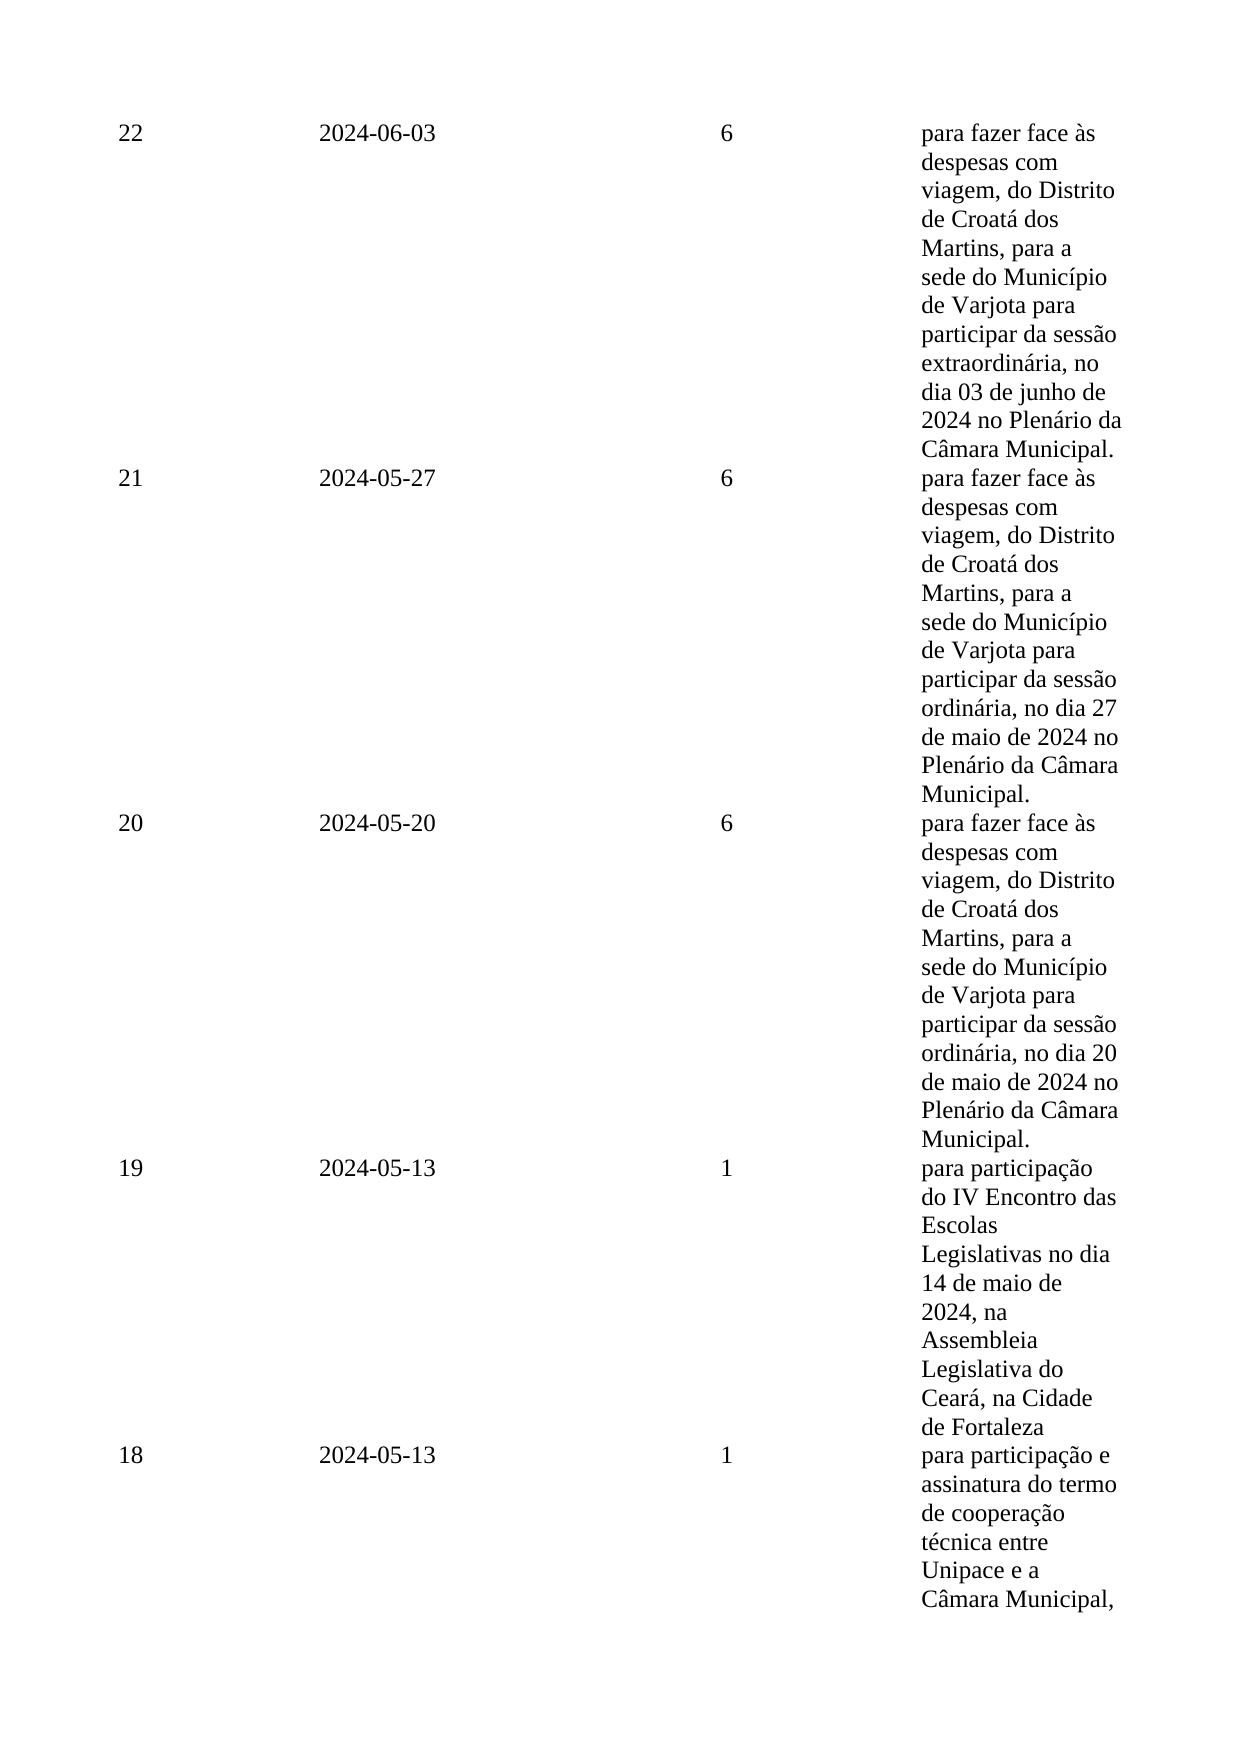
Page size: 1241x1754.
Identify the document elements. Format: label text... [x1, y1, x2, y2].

table_cell 6 [720, 463, 921, 808]
table_cell 22 [118, 118, 319, 463]
table_cell para participação do IV Encontro das Escolas Legislativas no dia 14 de maio de 2024, na Assembleia Legislativa do Ceará, na Cidade de Fortaleza [921, 1153, 1122, 1441]
table_cell 1 [720, 1441, 921, 1613]
table_cell [520, 1441, 720, 1613]
table_cell [520, 463, 720, 808]
table_cell 2024-05-13 [319, 1441, 519, 1613]
table_cell 2024-05-13 [319, 1153, 519, 1441]
table_cell 19 [118, 1153, 319, 1441]
table_cell para fazer face às despesas com viagem, do Distrito de Croatá dos Martins, para a sede do Município de Varjota para participar da sessão extraordinária, no dia 03 de junho de 2024 no Plenário da Câmara Municipal. [921, 118, 1122, 463]
table_cell para fazer face às despesas com viagem, do Distrito de Croatá dos Martins, para a sede do Município de Varjota para participar da sessão ordinária, no dia 20 de maio de 2024 no Plenário da Câmara Municipal. [921, 808, 1122, 1153]
table_cell 1 [720, 1153, 921, 1441]
table_cell 2024-05-20 [319, 808, 519, 1153]
table_cell 2024-06-03 [319, 118, 519, 463]
table_cell [520, 808, 720, 1153]
table_cell para fazer face às despesas com viagem, do Distrito de Croatá dos Martins, para a sede do Município de Varjota para participar da sessão ordinária, no dia 27 de maio de 2024 no Plenário da Câmara Municipal. [921, 463, 1122, 808]
table_cell 20 [118, 808, 319, 1153]
table_cell [520, 118, 720, 463]
table_cell para participação e assinatura do termo de cooperação técnica entre Unipace e a Câmara Municipal, [921, 1441, 1122, 1613]
table_cell [520, 1153, 720, 1441]
table_cell 6 [720, 118, 921, 463]
table_cell 6 [720, 808, 921, 1153]
table_cell 2024-05-27 [319, 463, 519, 808]
table_cell 18 [118, 1441, 319, 1613]
table_cell 21 [118, 463, 319, 808]
